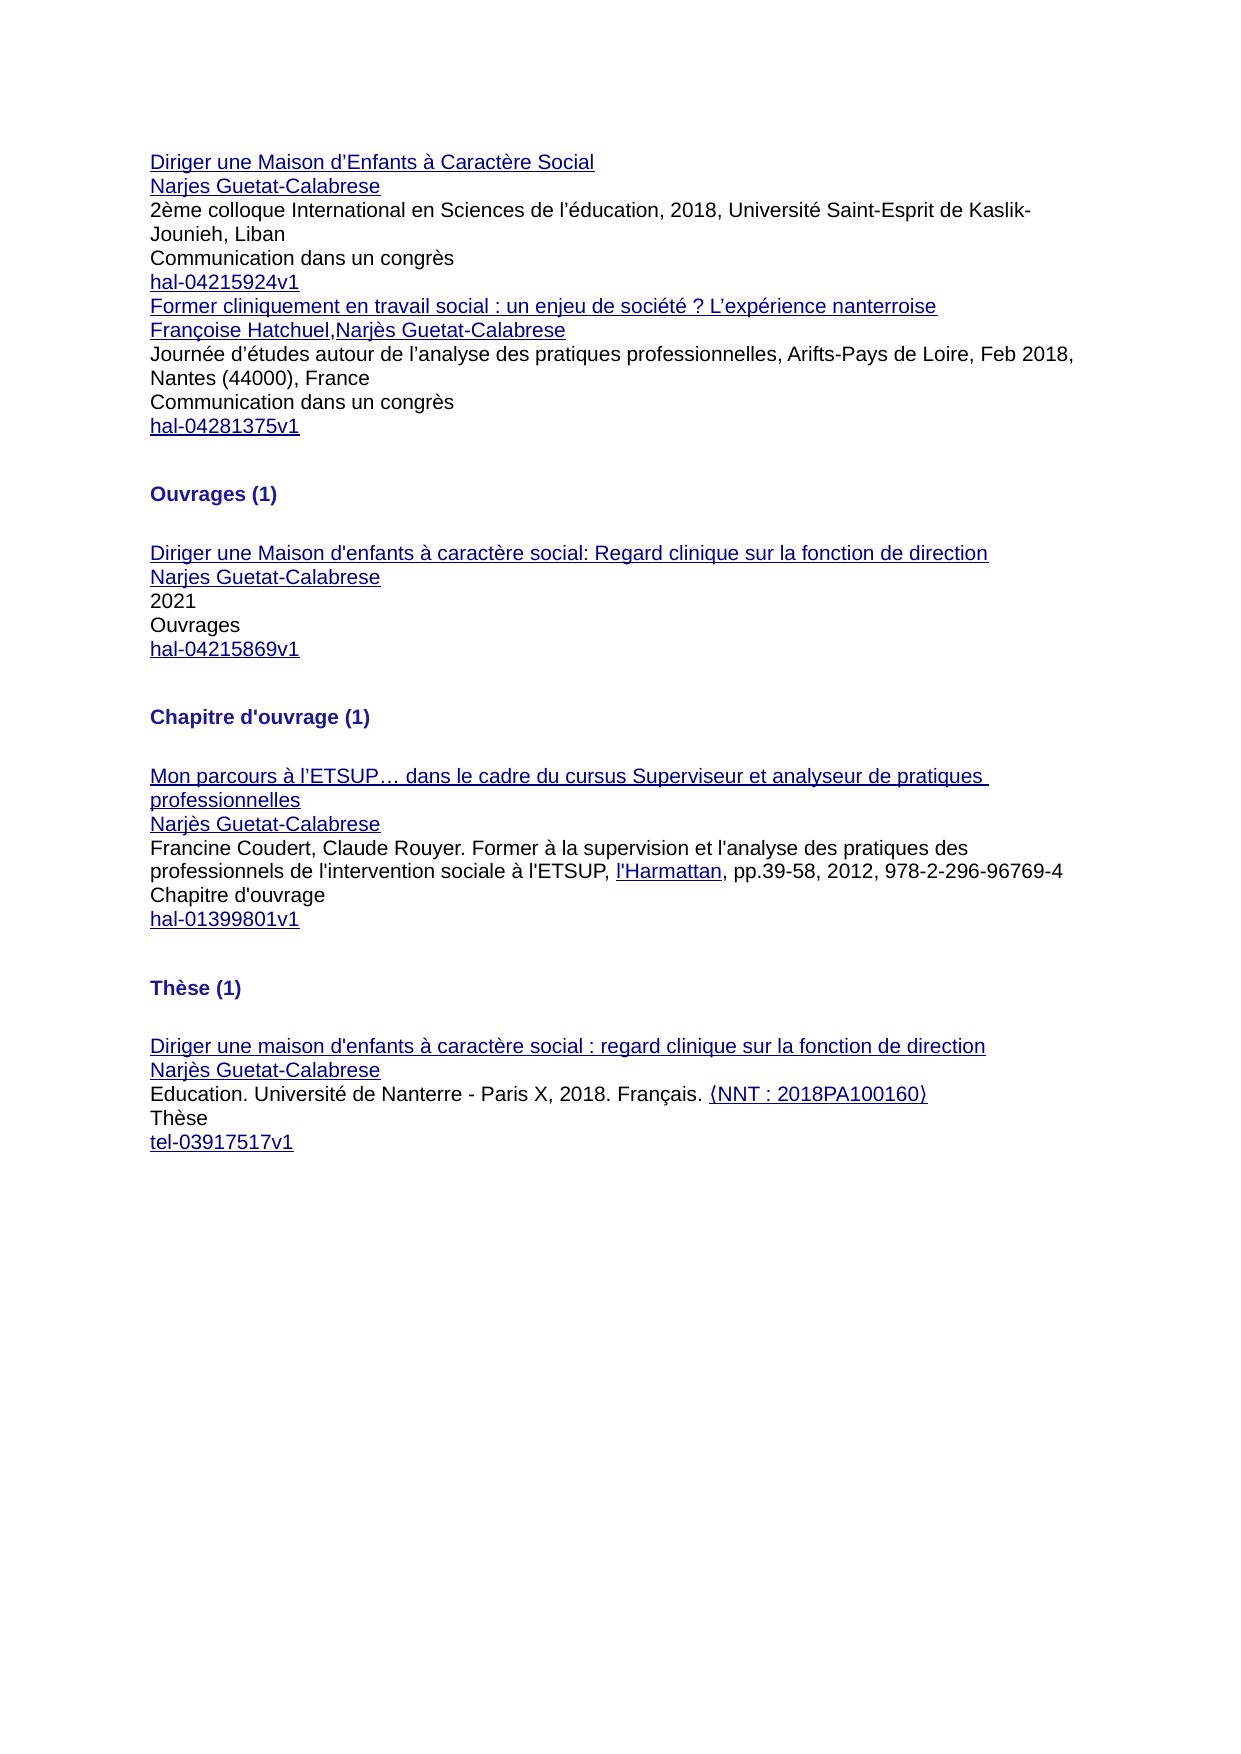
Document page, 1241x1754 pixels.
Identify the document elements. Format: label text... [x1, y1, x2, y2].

subtitle Ouvrages (1) [150, 482, 1090, 506]
subtitle Chapitre d'ouvrage (1) [150, 705, 1090, 729]
table_header Diriger une maison d'enfants à caractère social : regard clinique sur la fonction de direction Narjès Guetat-Calabrese Education. Université de Nanterre - Paris X, 2018. Français. ⟨NNT : 2018PA100160⟩ Thèse tel-03917517v1 [150, 1034, 1090, 1154]
subtitle Thèse (1) [150, 976, 1090, 1000]
table_header Mon parcours à l’ETSUP… dans le cadre du cursus Superviseur et analyseur de pratiques professionnelles Narjès Guetat-Calabrese Francine Coudert, Claude Rouyer. Former à la supervision et l'analyse des pratiques des professionnels de l'intervention sociale à l'ETSUP, l'Harmattan, pp.39-58, 2012, 978-2-296-96769-4 Chapitre d'ouvrage hal-01399801v1 [150, 764, 1090, 931]
table_header Diriger une Maison d'enfants à caractère social: Regard clinique sur la fonction de direction Narjes Guetat-Calabrese 2021 Ouvrages hal-04215869v1 [150, 541, 1090, 660]
table_cell Former cliniquement en travail social : un enjeu de société ? L’expérience nanterroise Françoise Hatchuel,Narjès Guetat-Calabrese Journée d’études autour de l’analyse des pratiques professionnelles, Arifts-Pays de Loire, Feb 2018, Nantes (44000), France Communication dans un congrès hal-04281375v1 [150, 294, 1090, 437]
table_cell Diriger une Maison d’Enfants à Caractère Social Narjes Guetat-Calabrese 2ème colloque International en Sciences de l’éducation, 2018, Université Saint-Esprit de Kaslik-Jounieh, Liban Communication dans un congrès hal-04215924v1 [150, 150, 1090, 294]
